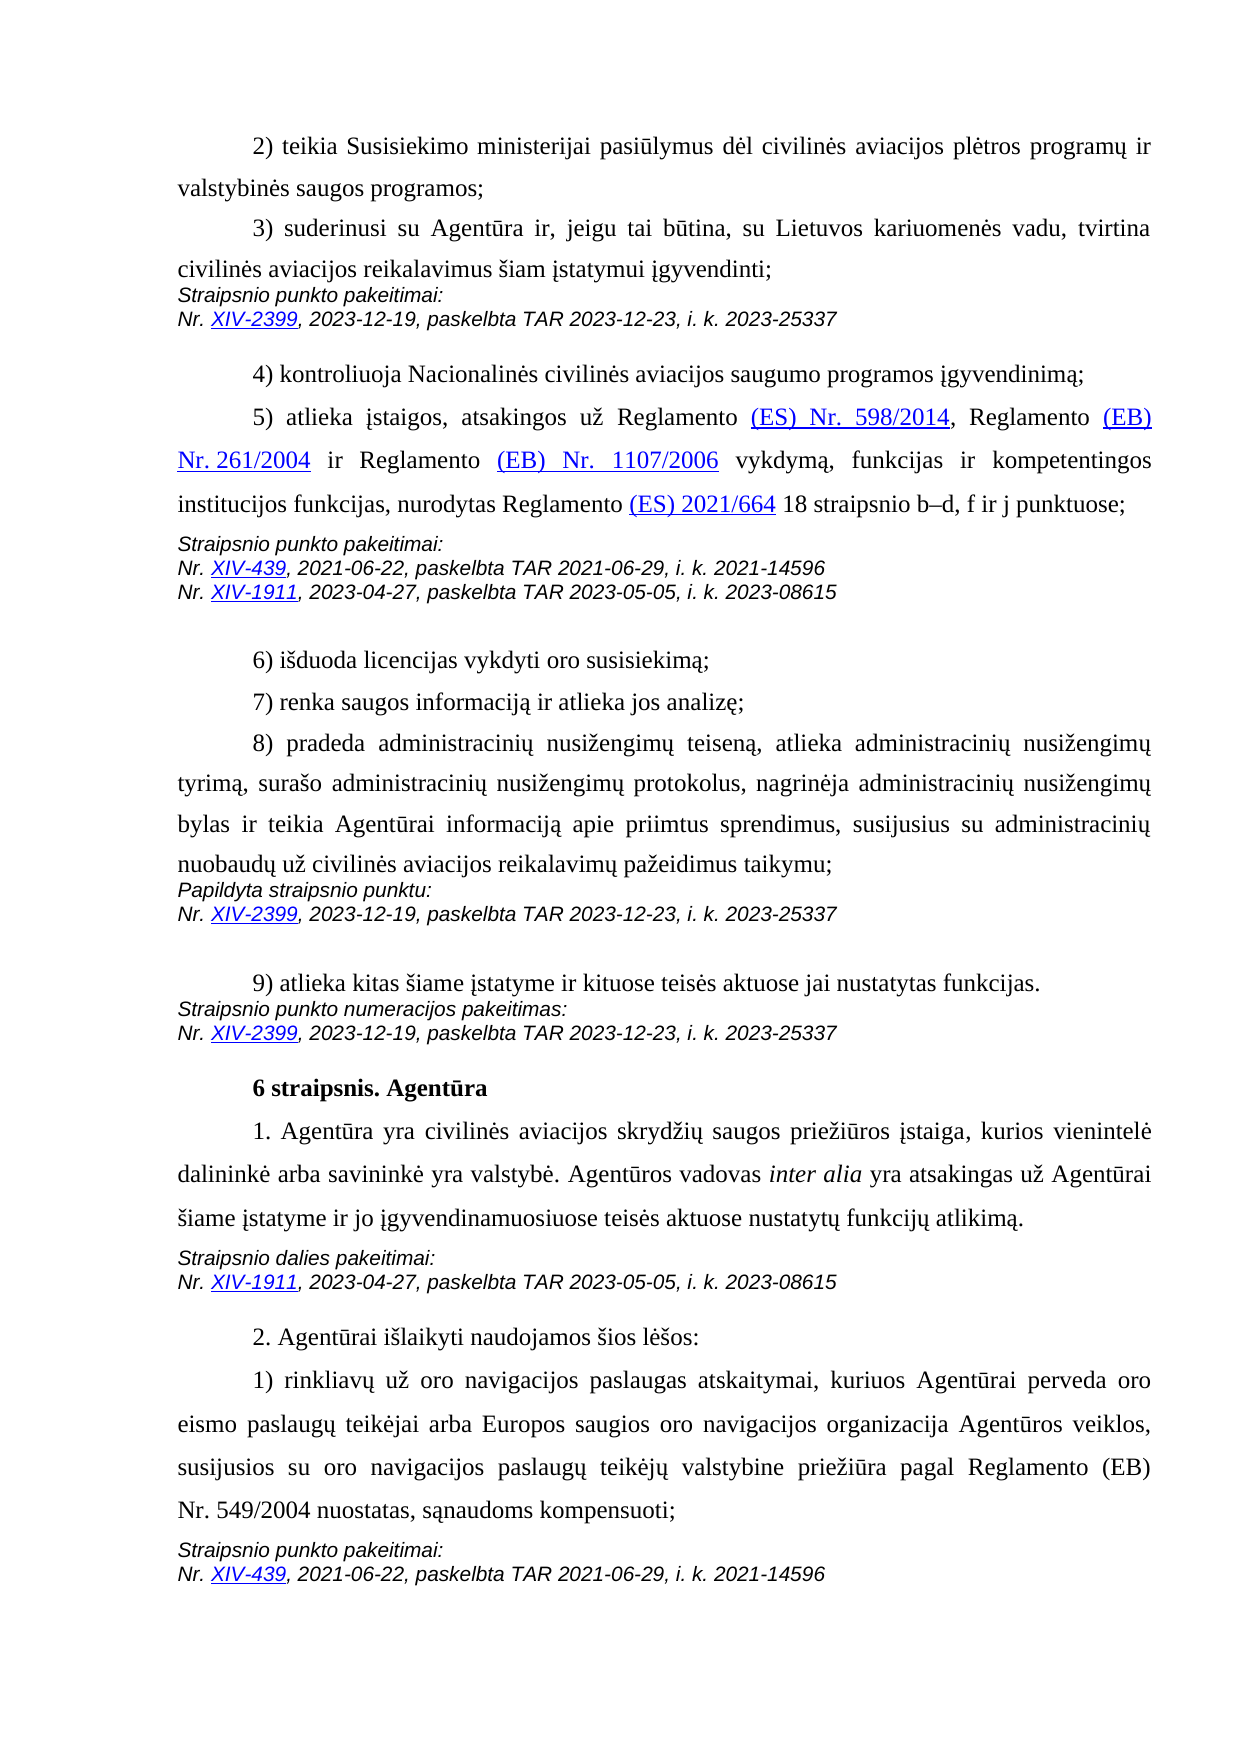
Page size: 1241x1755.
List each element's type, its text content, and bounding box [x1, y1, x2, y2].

text Straipsnio dalies pakeitimai: [177, 1246, 1152, 1270]
text Nr. XIV-439, 2021-06-22, paskelbta TAR 2021-06-29, i. k. 2021-14596 [177, 556, 1152, 580]
text 9) atlieka kitas šiame įstatyme ir kituose teisės aktuose jai nustatytas funkcijas. [177, 955, 1152, 997]
text 1. Agentūra yra civilinės aviacijos skrydžių saugos priežiūros įstaiga, kurios vienintelė dalininkė arba savininkė yra valstybė. Agentūros vadovas inter alia yra atsakingas už Agentūrai šiame įstatyme ir jo įgyvendinamuosiuose teisės aktuose nustatytų funkcijų atlikimą. [177, 1116, 1152, 1231]
text 3) suderinusi su Agentūra ir, jeigu tai būtina, su Lietuvos kariuomenės vadu, tvirtina civilinės aviacijos reikalavimus šiam įstatymui įgyvendinti; [177, 201, 1152, 283]
text Nr. XIV-1911, 2023-04-27, paskelbta TAR 2023-05-05, i. k. 2023-08615 [177, 1270, 1152, 1294]
text Straipsnio punkto pakeitimai: [177, 283, 1152, 307]
text 2) teikia Susisiekimo ministerijai pasiūlymus dėl civilinės aviacijos plėtros programų ir valstybinės saugos programos; [177, 118, 1152, 201]
text 1) rinkliavų už oro navigacijos paslaugas atskaitymai, kuriuos Agentūrai perveda oro eismo paslaugų teikėjai arba Europos saugios oro navigacijos organizacija Agentūros veiklos, susijusios su oro navigacijos paslaugų teikėjų valstybine priežiūra pagal Reglamento (EB) Nr. 549/2004 nuostatas, sąnaudoms kompensuoti; [177, 1366, 1152, 1524]
text 2. Agentūrai išlaikyti naudojamos šios lėšos: [177, 1322, 1152, 1351]
text 8) pradeda administracinių nusižengimų teiseną, atlieka administracinių nusižengimų tyrimą, surašo administracinių nusižengimų protokolus, nagrinėja administracinių nusižengimų bylas ir teikia Agentūrai informaciją apie priimtus sprendimus, susijusius su administracinių nuobaudų už civilinės aviacijos reikalavimų pažeidimus taikymu; [177, 716, 1152, 878]
text 4) kontroliuoja Nacionalinės civilinės aviacijos saugumo programos įgyvendinimą; [177, 359, 1152, 388]
text Nr. XIV-2399, 2023-12-19, paskelbta TAR 2023-12-23, i. k. 2023-25337 [177, 307, 1152, 331]
text Straipsnio punkto pakeitimai: [177, 532, 1152, 556]
text 6 straipsnis. Agentūra [177, 1073, 1152, 1102]
text Nr. XIV-439, 2021-06-22, paskelbta TAR 2021-06-29, i. k. 2021-14596 [177, 1562, 1152, 1586]
text Straipsnio punkto pakeitimai: [177, 1538, 1152, 1562]
text Nr. XIV-2399, 2023-12-19, paskelbta TAR 2023-12-23, i. k. 2023-25337 [177, 1021, 1152, 1044]
text Papildyta straipsnio punktu: [177, 878, 1152, 902]
text Straipsnio punkto numeracijos pakeitimas: [177, 997, 1152, 1021]
text 7) renka saugos informaciją ir atlieka jos analizę; [177, 674, 1152, 716]
text 5) atlieka įstaigos, atsakingos už Reglamento (ES) Nr. 598/2014, Reglamento (EB) Nr. 261/2004 ir Reglamento (EB) Nr. 1107/2006 vykdymą, funkcijas ir kompetentingos institucijos funkcijas, nurodytas Reglamento (ES) 2021/664 18 straipsnio b–d, f ir j punktuose; [177, 402, 1152, 517]
text 6) išduoda licencijas vykdyti oro susisiekimą; [177, 632, 1152, 674]
text Nr. XIV-2399, 2023-12-19, paskelbta TAR 2023-12-23, i. k. 2023-25337 [177, 902, 1152, 926]
text Nr. XIV-1911, 2023-04-27, paskelbta TAR 2023-05-05, i. k. 2023-08615 [177, 580, 1152, 604]
